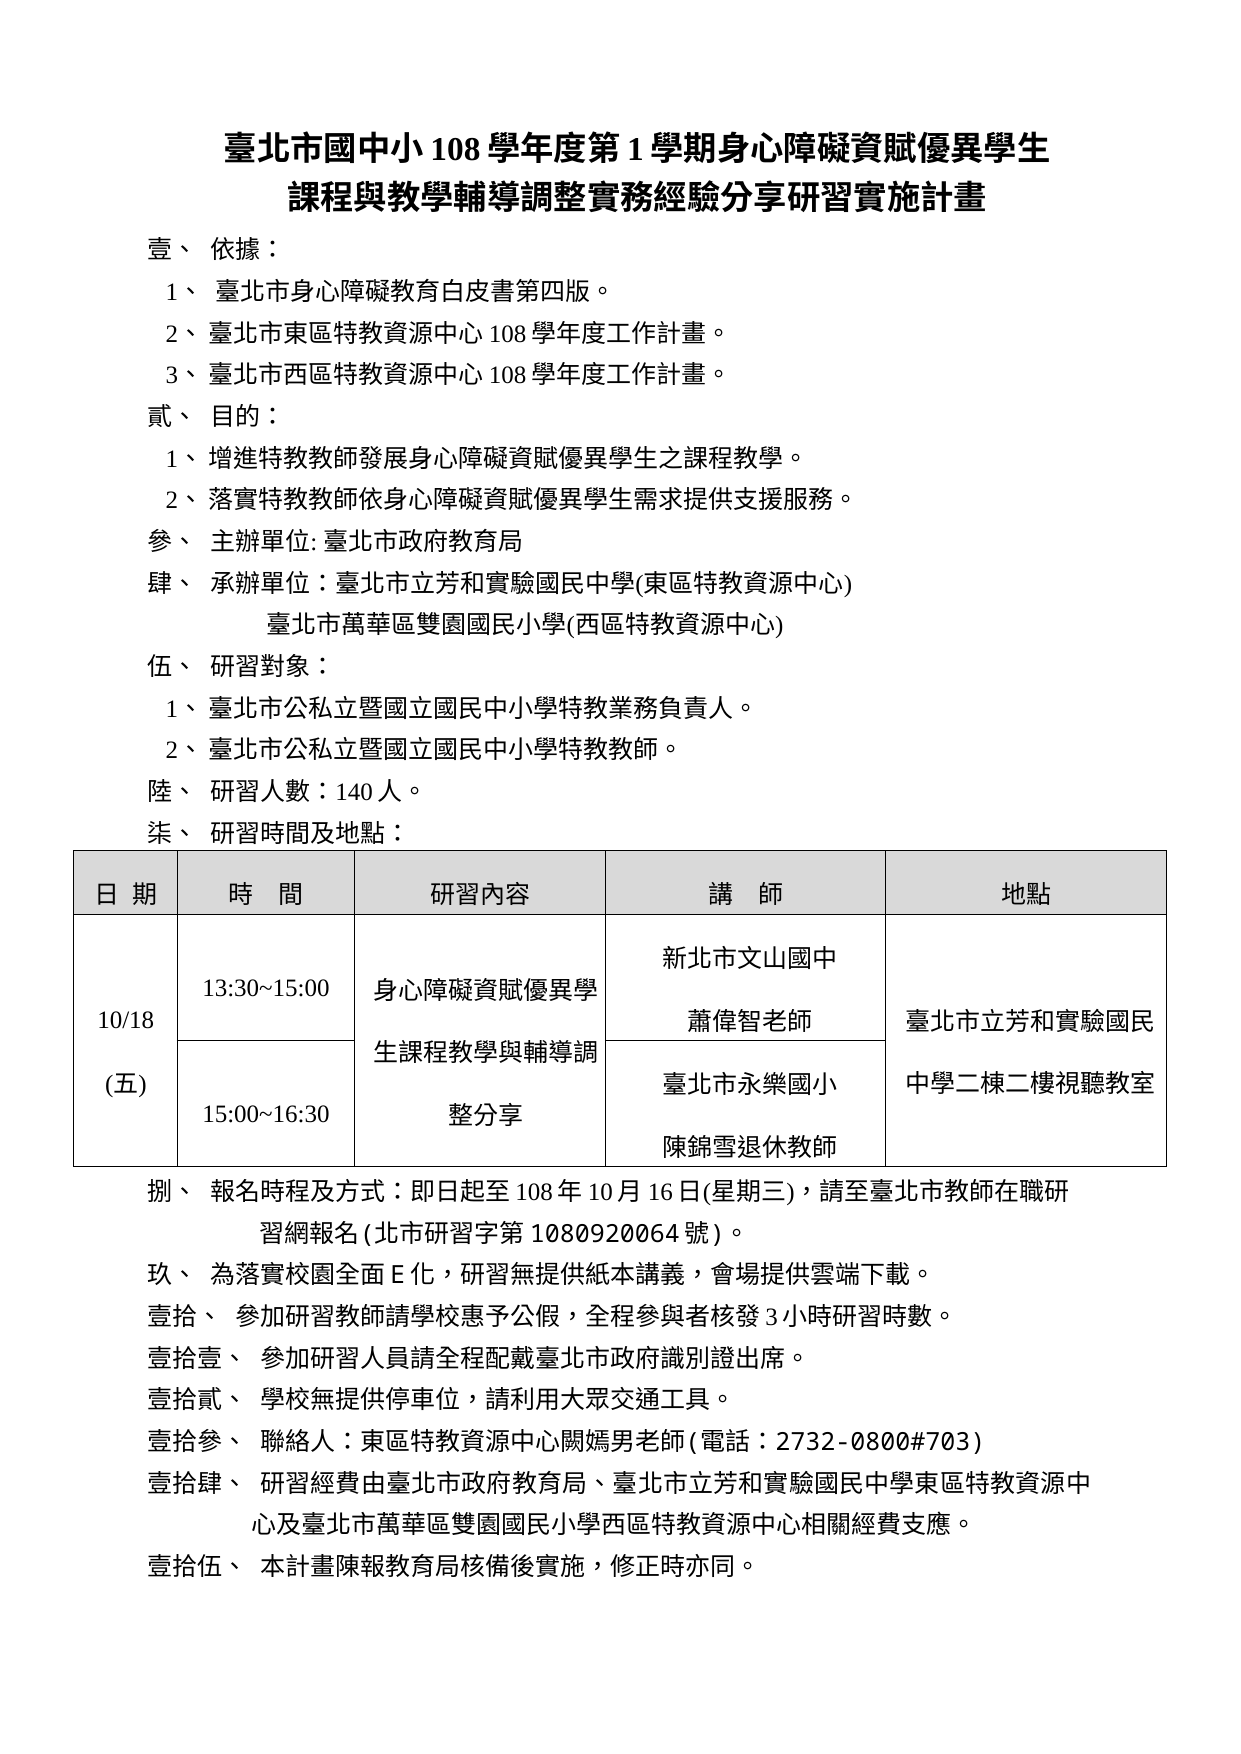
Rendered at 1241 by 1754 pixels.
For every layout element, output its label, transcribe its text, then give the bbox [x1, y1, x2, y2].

list 參加研習人員請全程配戴臺北市政府識別證出席。 [148, 1334, 1092, 1375]
table_header 地點 [886, 851, 1166, 914]
list 目的： [148, 392, 1092, 434]
table_header 講 師 [606, 851, 885, 914]
list 臺北市西區特教資源中心108學年度工作計畫。 [165, 350, 1092, 392]
list 研習人數：140人。 [148, 767, 1092, 809]
table_cell 新北市文山國中 蕭偉智老師 [606, 915, 885, 1040]
text 臺北市國中小108學年度第1學期身心障礙資賦優異學生 [148, 127, 1092, 169]
list 臺北市身心障礙教育白皮書第四版。 [165, 267, 1092, 309]
list 臺北市公私立暨國立國民中小學特教業務負責人。 [165, 684, 1092, 725]
list 主辦單位: 臺北市政府教育局 [148, 517, 1092, 559]
list 研習時間及地點： [148, 809, 1092, 850]
list 臺北市東區特教資源中心108學年度工作計畫。 [165, 309, 1092, 350]
list 報名時程及方式：即日起至108年10月16日(星期三)，請至臺北市教師在職研習網報名(北市研習字第1080920064號)。 [148, 1167, 1092, 1250]
list 參加研習教師請學校惠予公假，全程參與者核發3小時研習時數。 [148, 1292, 1092, 1334]
list 依據： [148, 225, 1092, 267]
table_cell 臺北市立芳和實驗國民中學二棟二樓視聽教室 [886, 915, 1166, 1166]
list 增進特教教師發展身心障礙資賦優異學生之課程教學。 [165, 434, 1092, 475]
table_header 時 間 [178, 851, 354, 914]
list 研習經費由臺北市政府教育局、臺北市立芳和實驗國民中學東區特教資源中心及臺北市萬華區雙園國民小學西區特教資源中心相關經費支應。 [148, 1459, 1092, 1542]
list 學校無提供停車位，請利用大眾交通工具。 [148, 1375, 1092, 1417]
table_cell 10/18 (五) [74, 915, 177, 1166]
table_cell 身心障礙資賦優異學生課程教學與輔導調整分享 [355, 915, 605, 1166]
list 落實特教教師依身心障礙資賦優異學生需求提供支援服務。 [165, 475, 1092, 517]
table_header 研習內容 [355, 851, 605, 914]
list 臺北市公私立暨國立國民中小學特教教師。 [165, 725, 1092, 767]
list 為落實校園全面E化，研習無提供紙本講義，會場提供雲端下載。 [148, 1250, 1092, 1292]
table_cell 15:00~16:30 [178, 1041, 354, 1166]
table_header 日 期 [74, 851, 177, 914]
list 研習對象： [148, 642, 1092, 684]
list 本計畫陳報教育局核備後實施，修正時亦同。 [148, 1542, 1092, 1584]
text 臺北市萬華區雙園國民小學(西區特教資源中心) [204, 600, 1092, 642]
text 課程與教學輔導調整實務經驗分享研習實施計畫 [148, 176, 1092, 218]
table_cell 臺北市永樂國小 陳錦雪退休教師 [606, 1041, 885, 1166]
table_cell 13:30~15:00 [178, 915, 354, 1040]
list 聯絡人：東區特教資源中心闕嫣男老師(電話：2732-0800#703) [148, 1417, 1092, 1459]
list 承辦單位：臺北市立芳和實驗國民中學(東區特教資源中心) [148, 559, 1092, 600]
